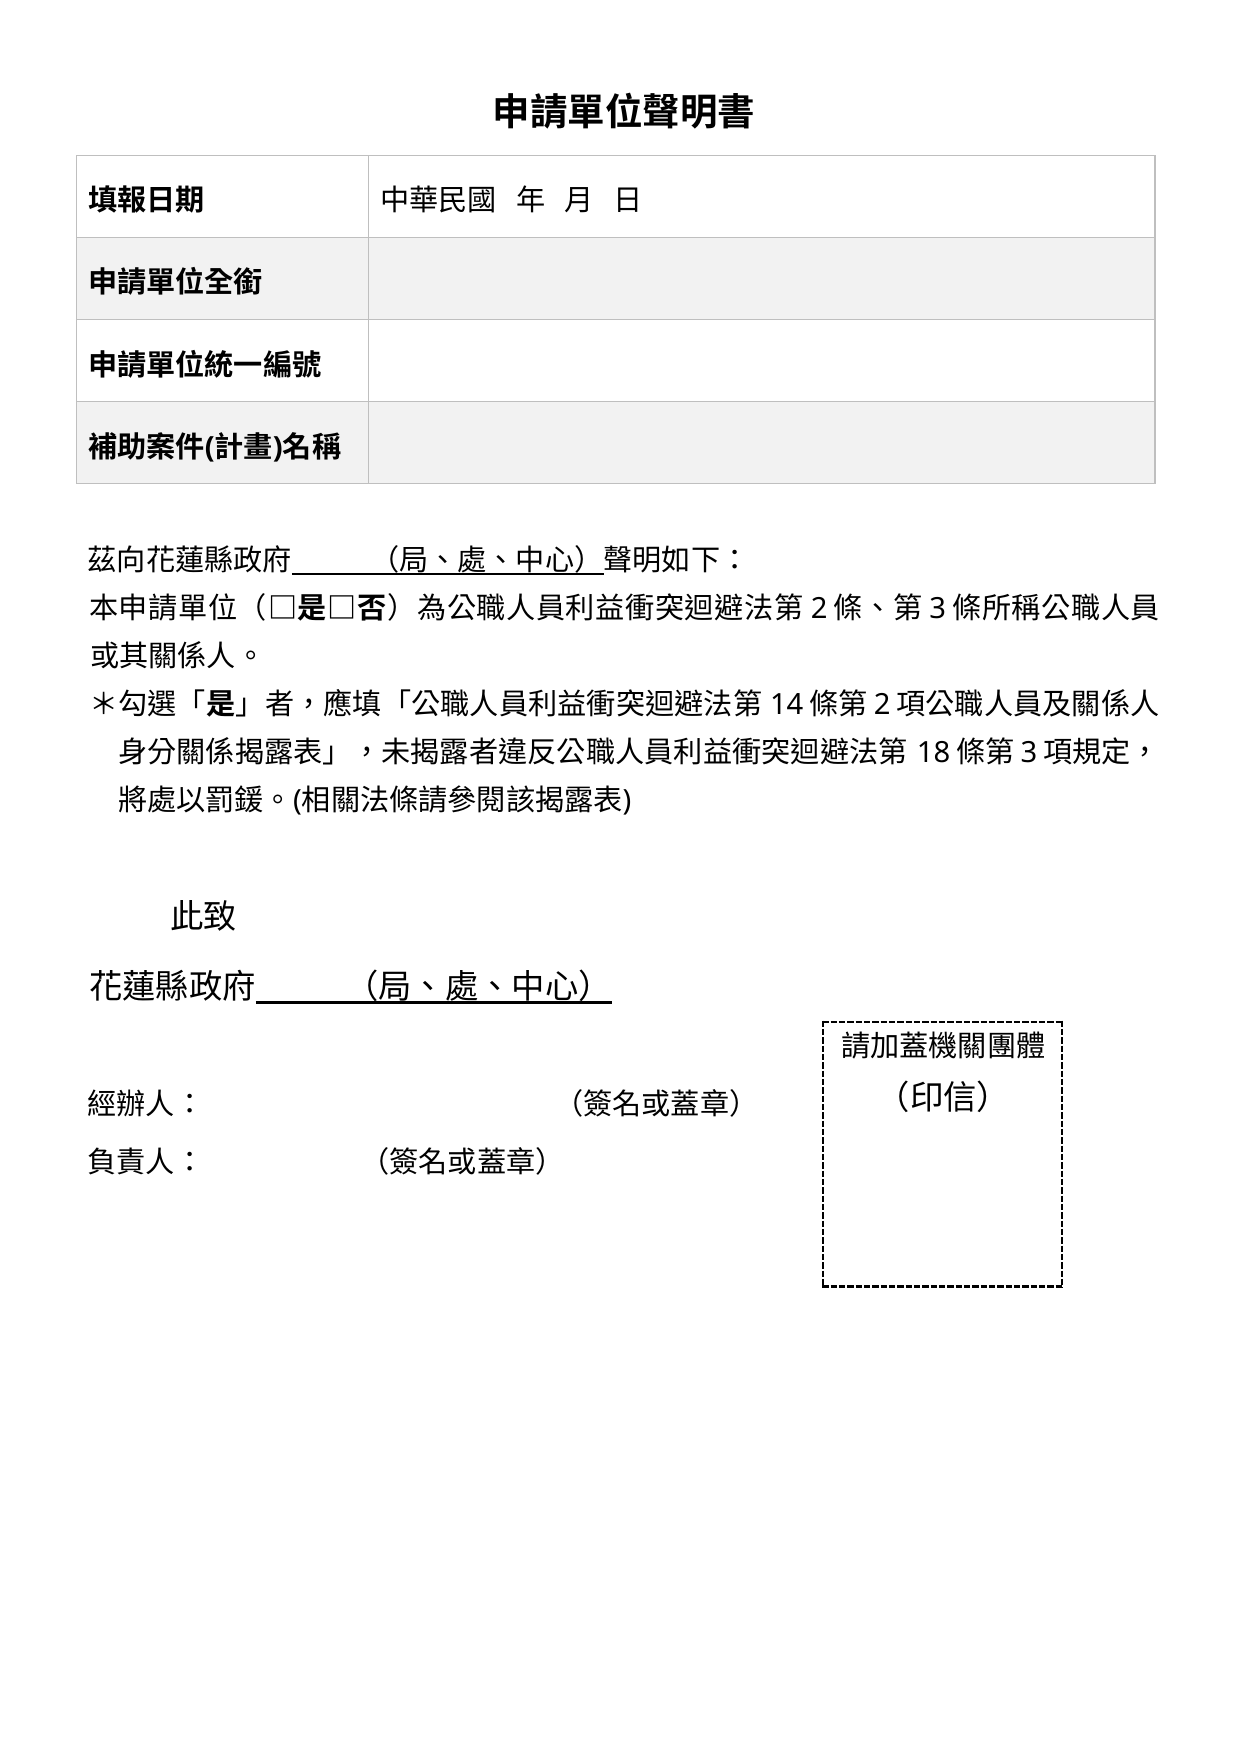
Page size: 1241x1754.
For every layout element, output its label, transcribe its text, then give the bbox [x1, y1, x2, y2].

table_cell [369, 402, 1154, 483]
text [1062, 1126, 1160, 1184]
table_cell 申請單位全銜 [77, 238, 368, 319]
text [1062, 1068, 1160, 1126]
text 負責人： （簽名或蓋章） [87, 1126, 823, 1184]
text 花蓮縣政府 （局、處、中心） [89, 960, 1160, 1008]
text 本申請單位（□是□否）為公職人員利益衝突迴避法第2條、第3條所稱公職人員或其關係人。 [89, 580, 1160, 676]
table_header 填報日期 [77, 156, 368, 237]
table_cell 申請單位統一編號 [77, 320, 368, 401]
text 經辦人： （簽名或蓋章） [87, 1068, 823, 1126]
table_cell [369, 238, 1154, 319]
text 茲向花蓮縣政府 （局、處、中心）聲明如下： [87, 532, 1160, 580]
text 申請單位聲明書 [87, 82, 1160, 136]
table_header 請加蓋機關團體 （印信） [823, 1021, 1062, 1285]
text ＊勾選「是」者，應填「公職人員利益衝突迴避法第14條第2項公職人員及關係人身分關係揭露表」，未揭露者違反公職人員利益衝突迴避法第18條第3項規定，將處以罰鍰。(相關法條請參閱該揭露表) [89, 676, 1160, 820]
table_cell 補助案件(計畫)名稱 [77, 402, 368, 483]
table_cell [369, 320, 1154, 401]
table_header 中華民國 年 月 日 [369, 156, 1154, 237]
text 此致 [170, 890, 1160, 938]
